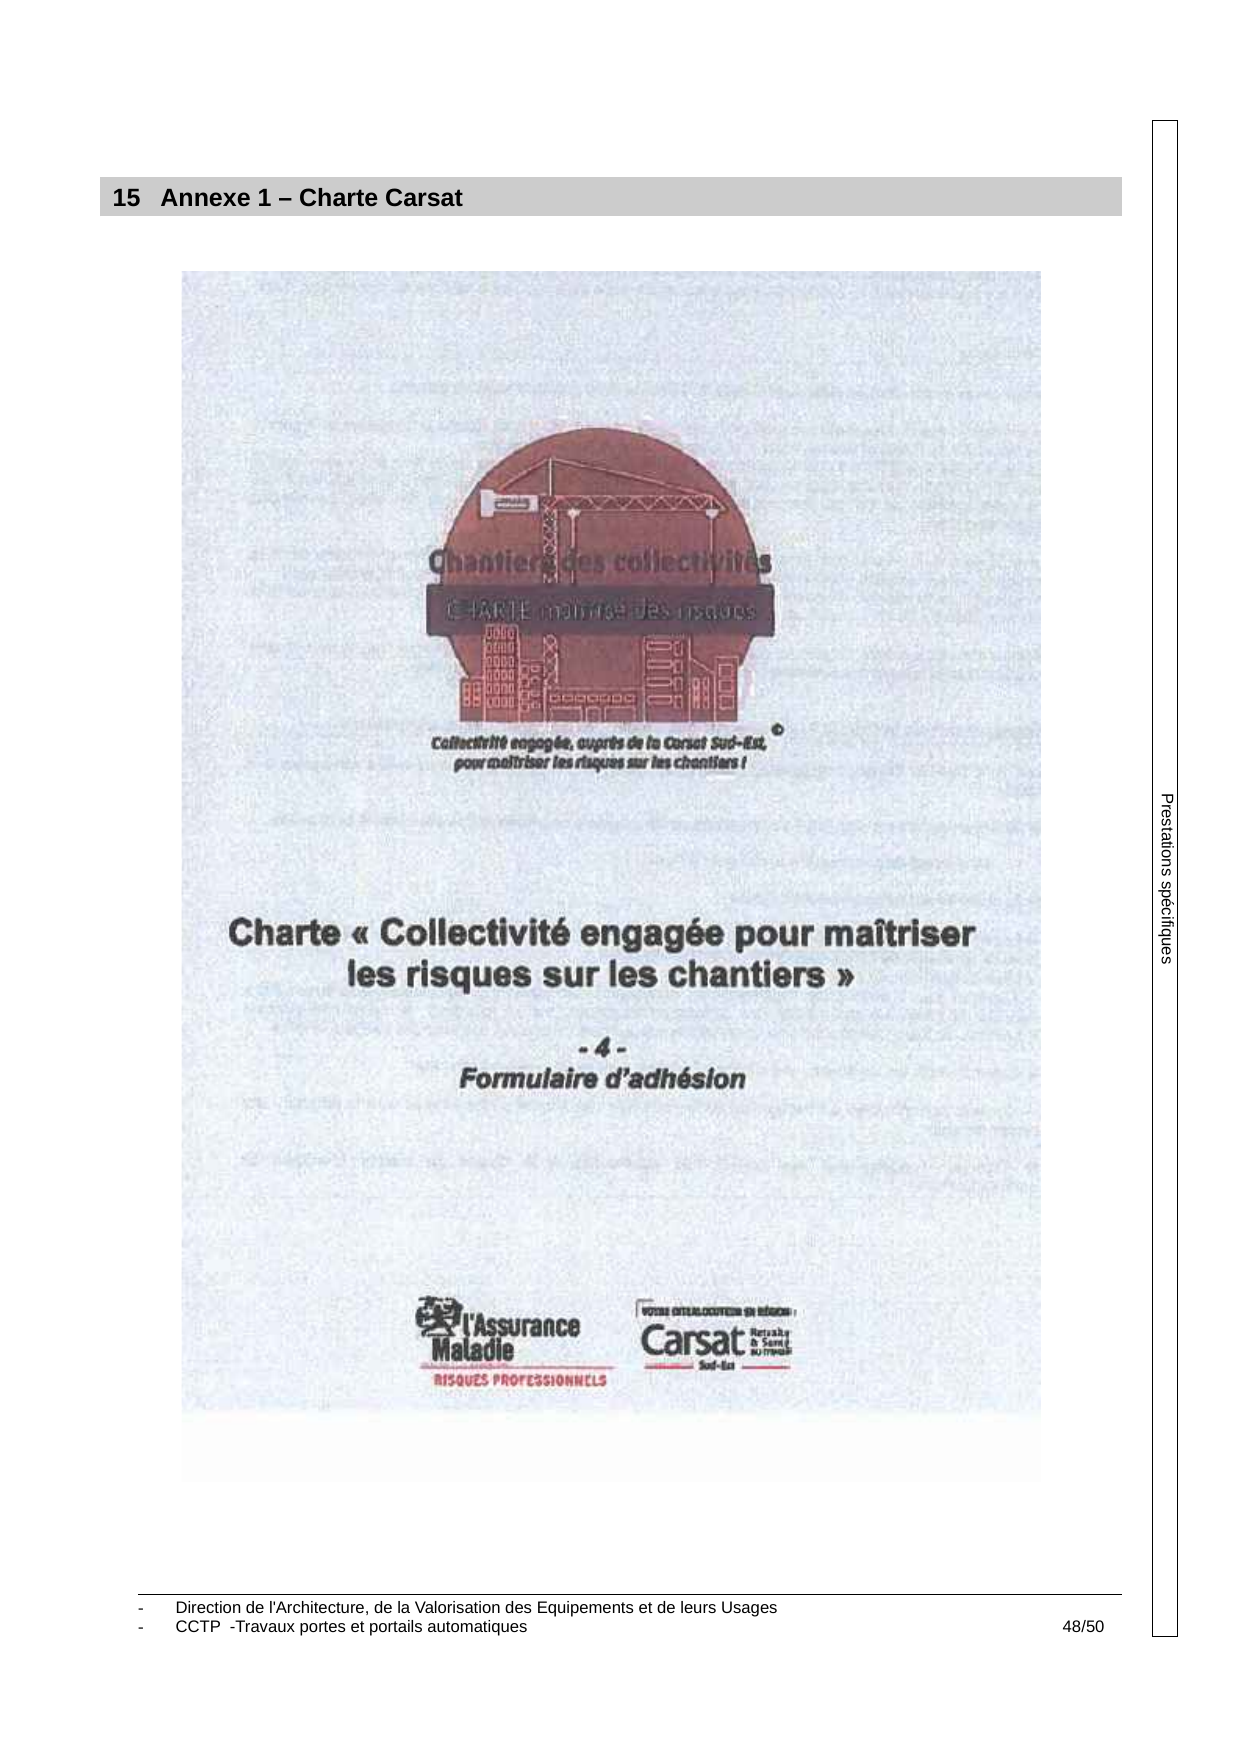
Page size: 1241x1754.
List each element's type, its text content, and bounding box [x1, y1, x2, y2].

subtitle Annexe 1 – Charte Carsat [103, 180, 1120, 214]
picture [181, 271, 1041, 1482]
